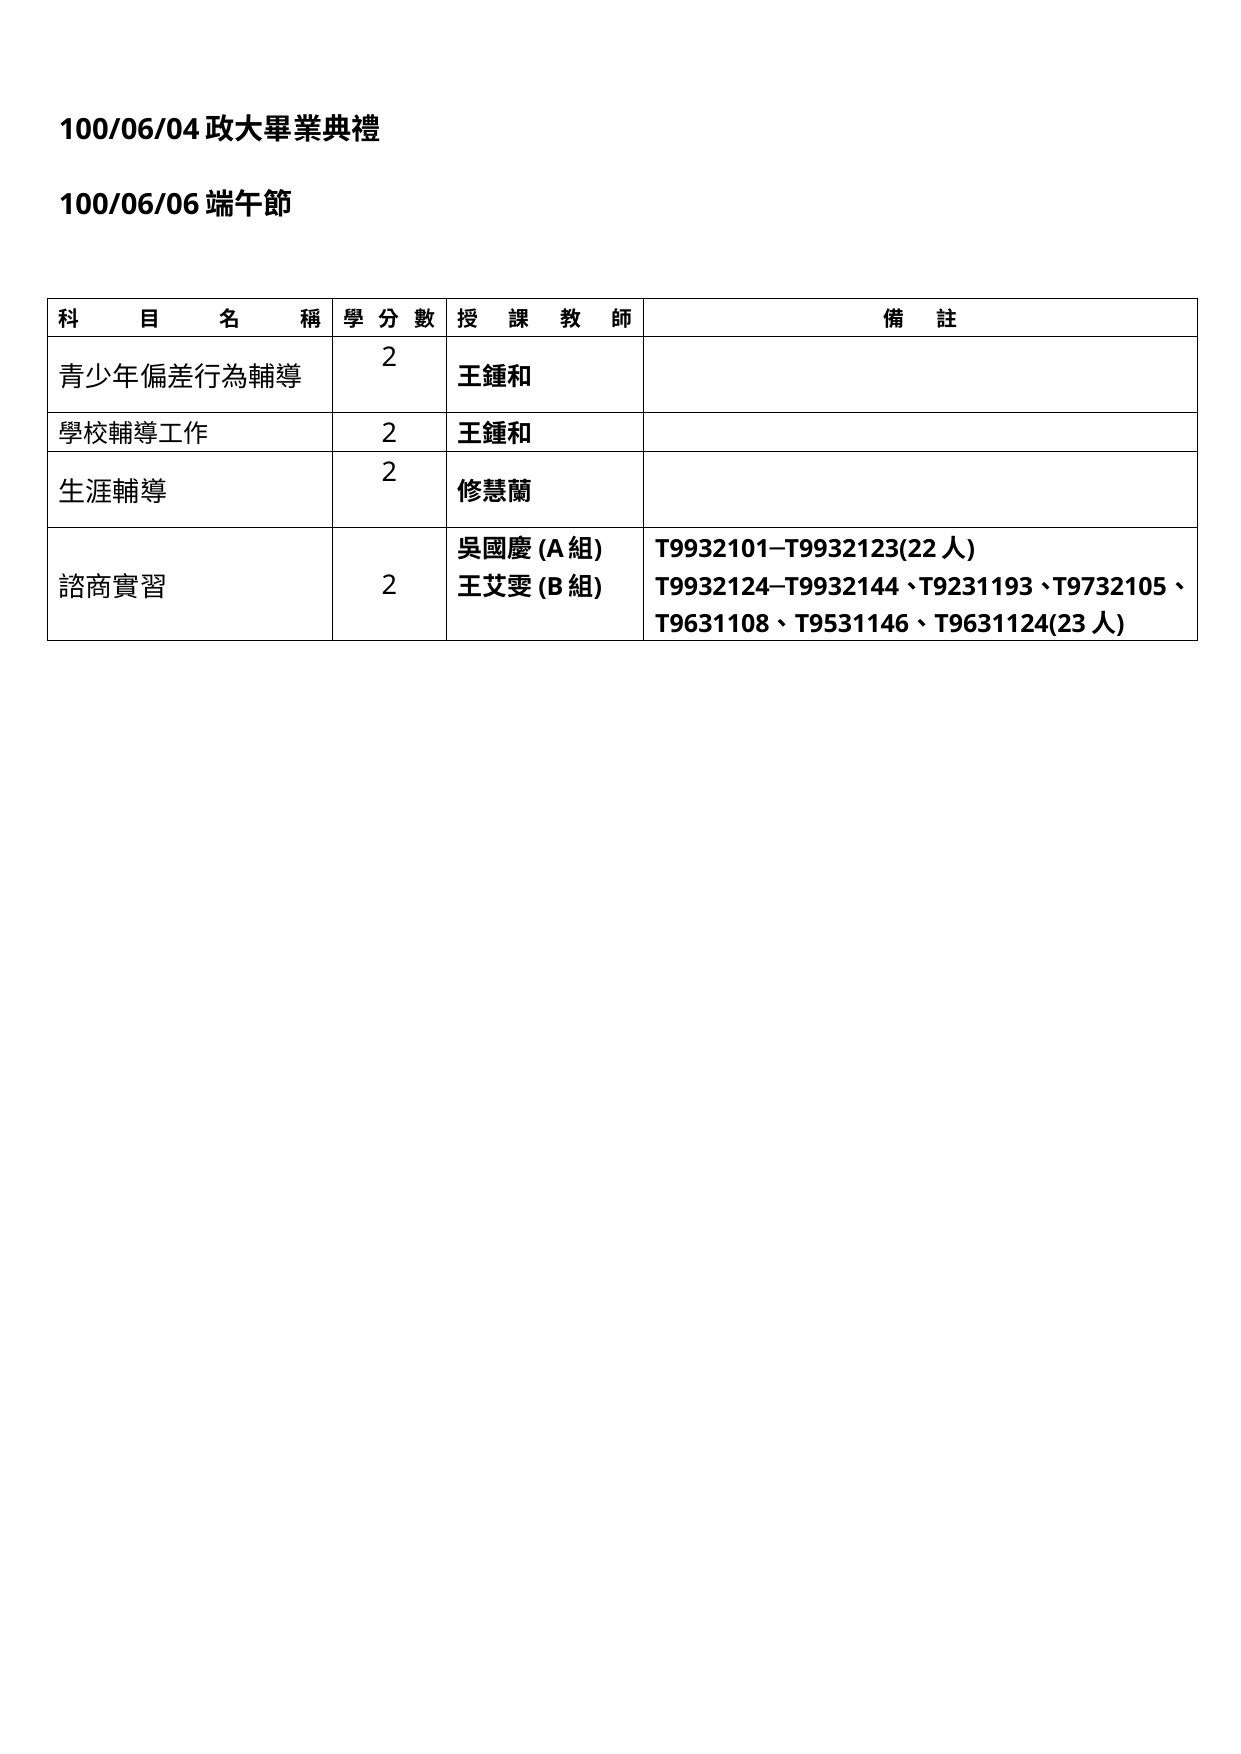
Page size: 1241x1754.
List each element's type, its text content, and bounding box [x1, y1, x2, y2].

table_cell 諮商實習 [48, 528, 332, 640]
table_cell 2 [333, 413, 446, 451]
table_header 授課教師 [447, 299, 643, 336]
table_cell 2 [333, 452, 446, 527]
table_cell T9932101─T9932123(22人) T9932124─T9932144、T9231193、T9732105、 T9631108、T9531146、T9631124(23人) [644, 528, 1197, 640]
table_cell [644, 337, 1197, 412]
table_cell 學校輔導工作 [48, 413, 332, 451]
table_cell 100/06/04政大畢業典禮 100/06/06端午節 [47, 90, 1200, 239]
table_header 學分數 [333, 299, 446, 336]
table_cell 修慧蘭 [447, 452, 643, 527]
table_header 備 註 [644, 299, 1197, 336]
table_cell 2 [333, 528, 446, 640]
table_cell 王鍾和 [447, 413, 643, 451]
table_cell 吳國慶 (A組) 王艾雯 (B組) [447, 528, 643, 640]
table_cell 王鍾和 [447, 337, 643, 412]
table_header 科目名稱 [48, 299, 332, 336]
table_cell [644, 413, 1197, 451]
table_cell 生涯輔導 [48, 452, 332, 527]
table_cell 2 [333, 337, 446, 412]
table_cell [644, 452, 1197, 527]
table_cell 青少年偏差行為輔導 [48, 337, 332, 412]
